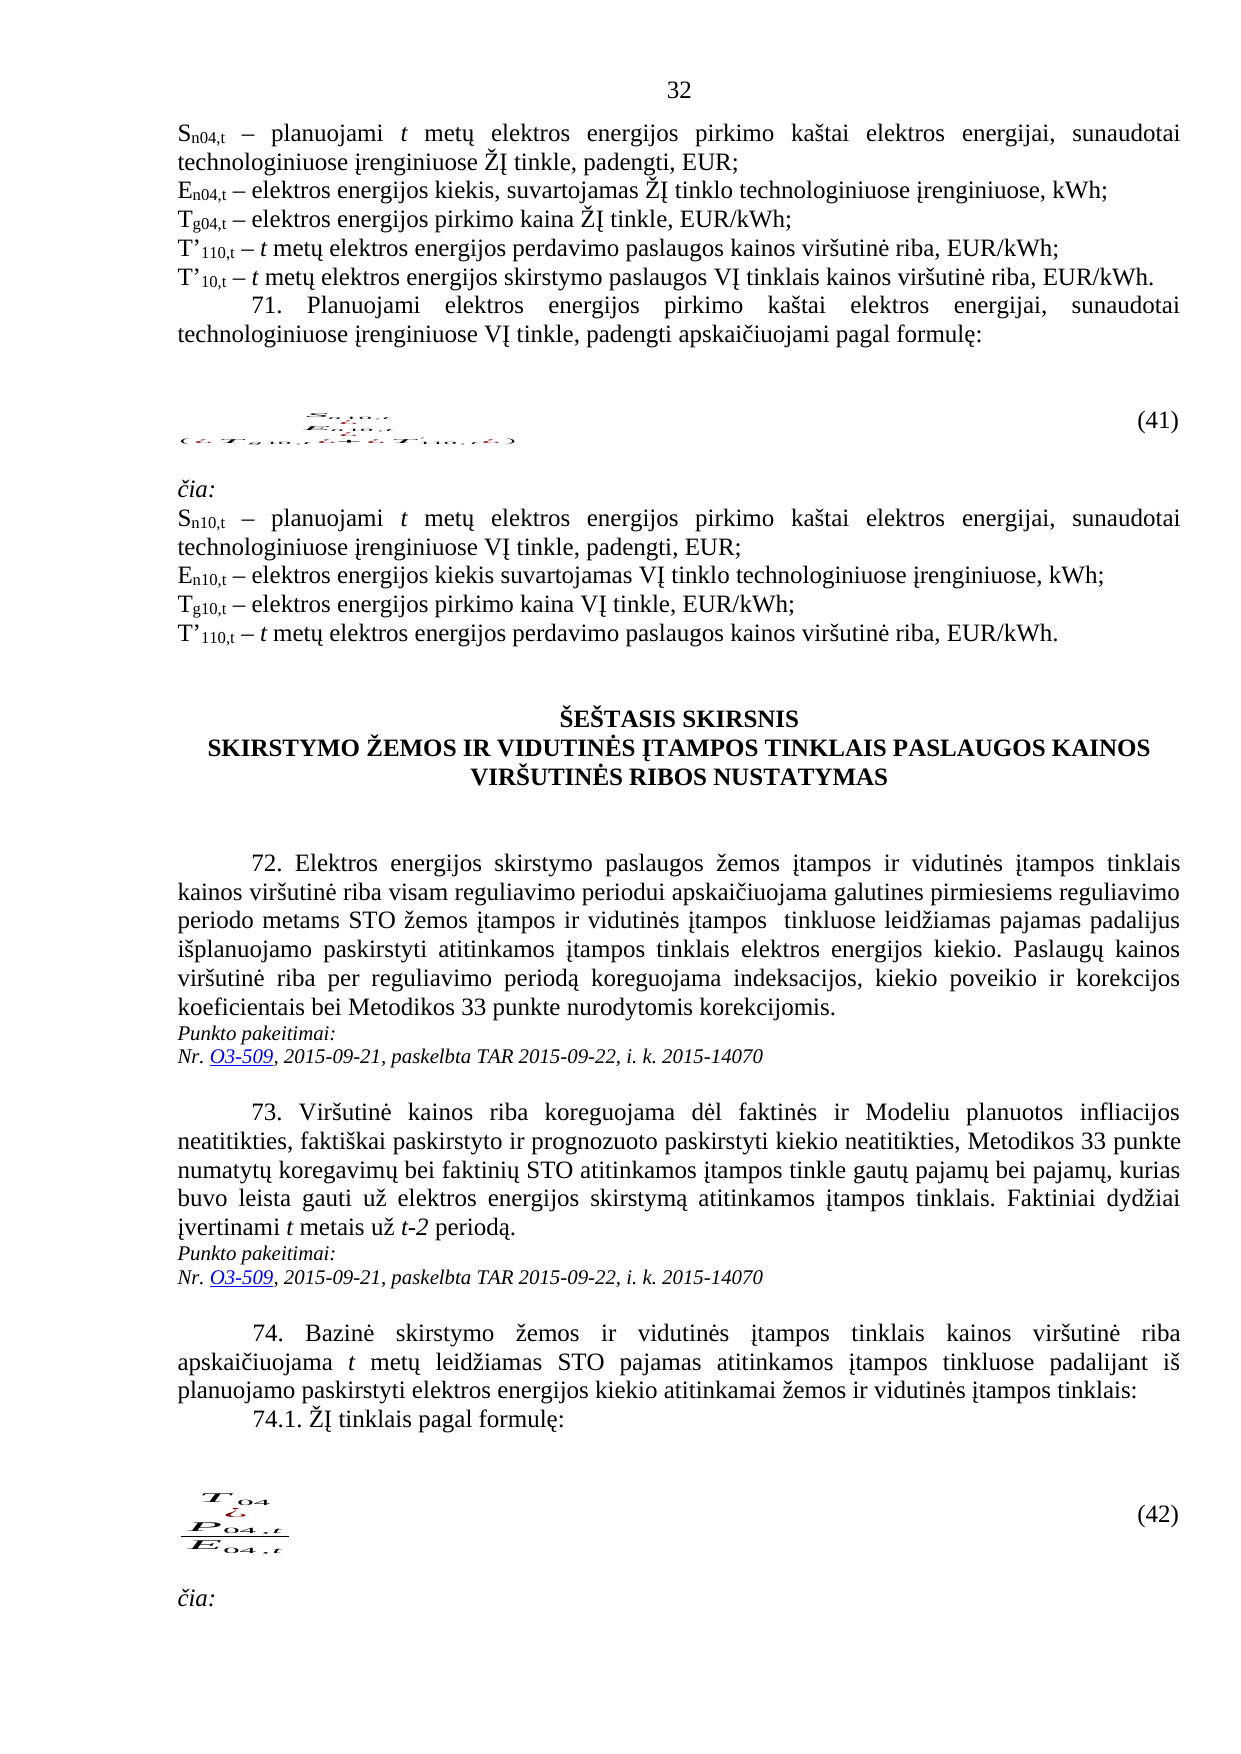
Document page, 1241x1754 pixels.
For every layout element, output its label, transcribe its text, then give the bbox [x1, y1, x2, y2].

text 73. Viršutinė kainos riba koreguojama dėl faktinės ir Modeliu planuotos infliacijos neatitikties, faktiškai paskirstyto ir prognozuoto paskirstyti kiekio neatitikties, Metodikos 33 punkte numatytų koregavimų bei faktinių STO atitinkamos įtampos tinkle gautų pajamų bei pajamų, kurias buvo leista gauti už elektros energijos skirstymą atitinkamos įtampos tinklais. Faktiniai dydžiai įvertinami t metais už t-2 periodą. [177, 1097, 1181, 1241]
text 72. Elektros energijos skirstymo paslaugos žemos įtampos ir vidutinės įtampos tinklais kainos viršutinė riba visam reguliavimo periodui apskaičiuojama galutines pirmiesiems reguliavimo periodo metams STO žemos įtampos ir vidutinės įtampos tinkluose leidžiamas pajamas padalijus išplanuojamo paskirstyti atitinkamos įtampos tinklais elektros energijos kiekio. Paslaugų kainos viršutinė riba per reguliavimo periodą koreguojama indeksacijos, kiekio poveikio ir korekcijos koeficientais bei Metodikos 33 punkte nurodytomis korekcijomis. [177, 848, 1181, 1020]
text SKIRSTYMO ŽEMOS IR VIDUTINĖS ĮTAMPOS TINKLAIS PASLAUGOS KAINOS VIRŠUTINĖS RIBOS NUSTATYMAS [177, 733, 1181, 790]
text ŠEŠTASIS SKIRSNIS [177, 704, 1181, 733]
text Punkto pakeitimai: [177, 1020, 1181, 1044]
text 74. Bazinė skirstymo žemos ir vidutinės įtampos tinklais kainos viršutinė riba apskaičiuojama t metų leidžiamas STO pajamas atitinkamos įtampos tinkluose padalijant iš planuojamo paskirstyti elektros energijos kiekio atitinkamai žemos ir vidutinės įtampos tinklais: [177, 1318, 1181, 1404]
text čia: [177, 1583, 1181, 1612]
text Nr. O3-509, 2015-09-21, paskelbta TAR 2015-09-22, i. k. 2015-14070 [177, 1044, 1181, 1068]
text Tg10,t – elektros energijos pirkimo kaina VĮ tinkle, EUR/kWh; [177, 589, 1181, 618]
text 71. Planuojami elektros energijos pirkimo kaštai elektros energijai, sunaudotai technologiniuose įrenginiuose VĮ tinkle, padengti apskaičiuojami pagal formulę: [177, 291, 1181, 348]
text T’110,t – t metų elektros energijos perdavimo paslaugos kainos viršutinė riba, EUR/kWh. [177, 618, 1181, 647]
text En10,t – elektros energijos kiekis suvartojamas VĮ tinklo technologiniuose įrenginiuose, kWh; [177, 560, 1181, 589]
text Punkto pakeitimai: [177, 1241, 1181, 1265]
text T’10,t – t metų elektros energijos skirstymo paslaugos VĮ tinklais kainos viršutinė riba, EUR/kWh. [177, 262, 1181, 291]
text 74.1. ŽĮ tinklais pagal formulę: [177, 1404, 1181, 1433]
text Sn04,t – planuojami t metų elektros energijos pirkimo kaštai elektros energijai, sunaudotai technologiniuose įrenginiuose ŽĮ tinkle, padengti, EUR; [177, 118, 1181, 176]
text Nr. O3-509, 2015-09-21, paskelbta TAR 2015-09-22, i. k. 2015-14070 [177, 1265, 1181, 1289]
text (41) [177, 377, 1181, 445]
text čia: [177, 474, 1181, 503]
text T’110,t – t metų elektros energijos perdavimo paslaugos kainos viršutinė riba, EUR/kWh; [177, 233, 1181, 262]
text (42) [177, 1462, 1181, 1554]
text Tg04,t – elektros energijos pirkimo kaina ŽĮ tinkle, EUR/kWh; [177, 204, 1181, 233]
text En04,t – elektros energijos kiekis, suvartojamas ŽĮ tinklo technologiniuose įrenginiuose, kWh; [177, 176, 1181, 204]
text Sn10,t – planuojami t metų elektros energijos pirkimo kaštai elektros energijai, sunaudotai technologiniuose įrenginiuose VĮ tinkle, padengti, EUR; [177, 503, 1181, 560]
